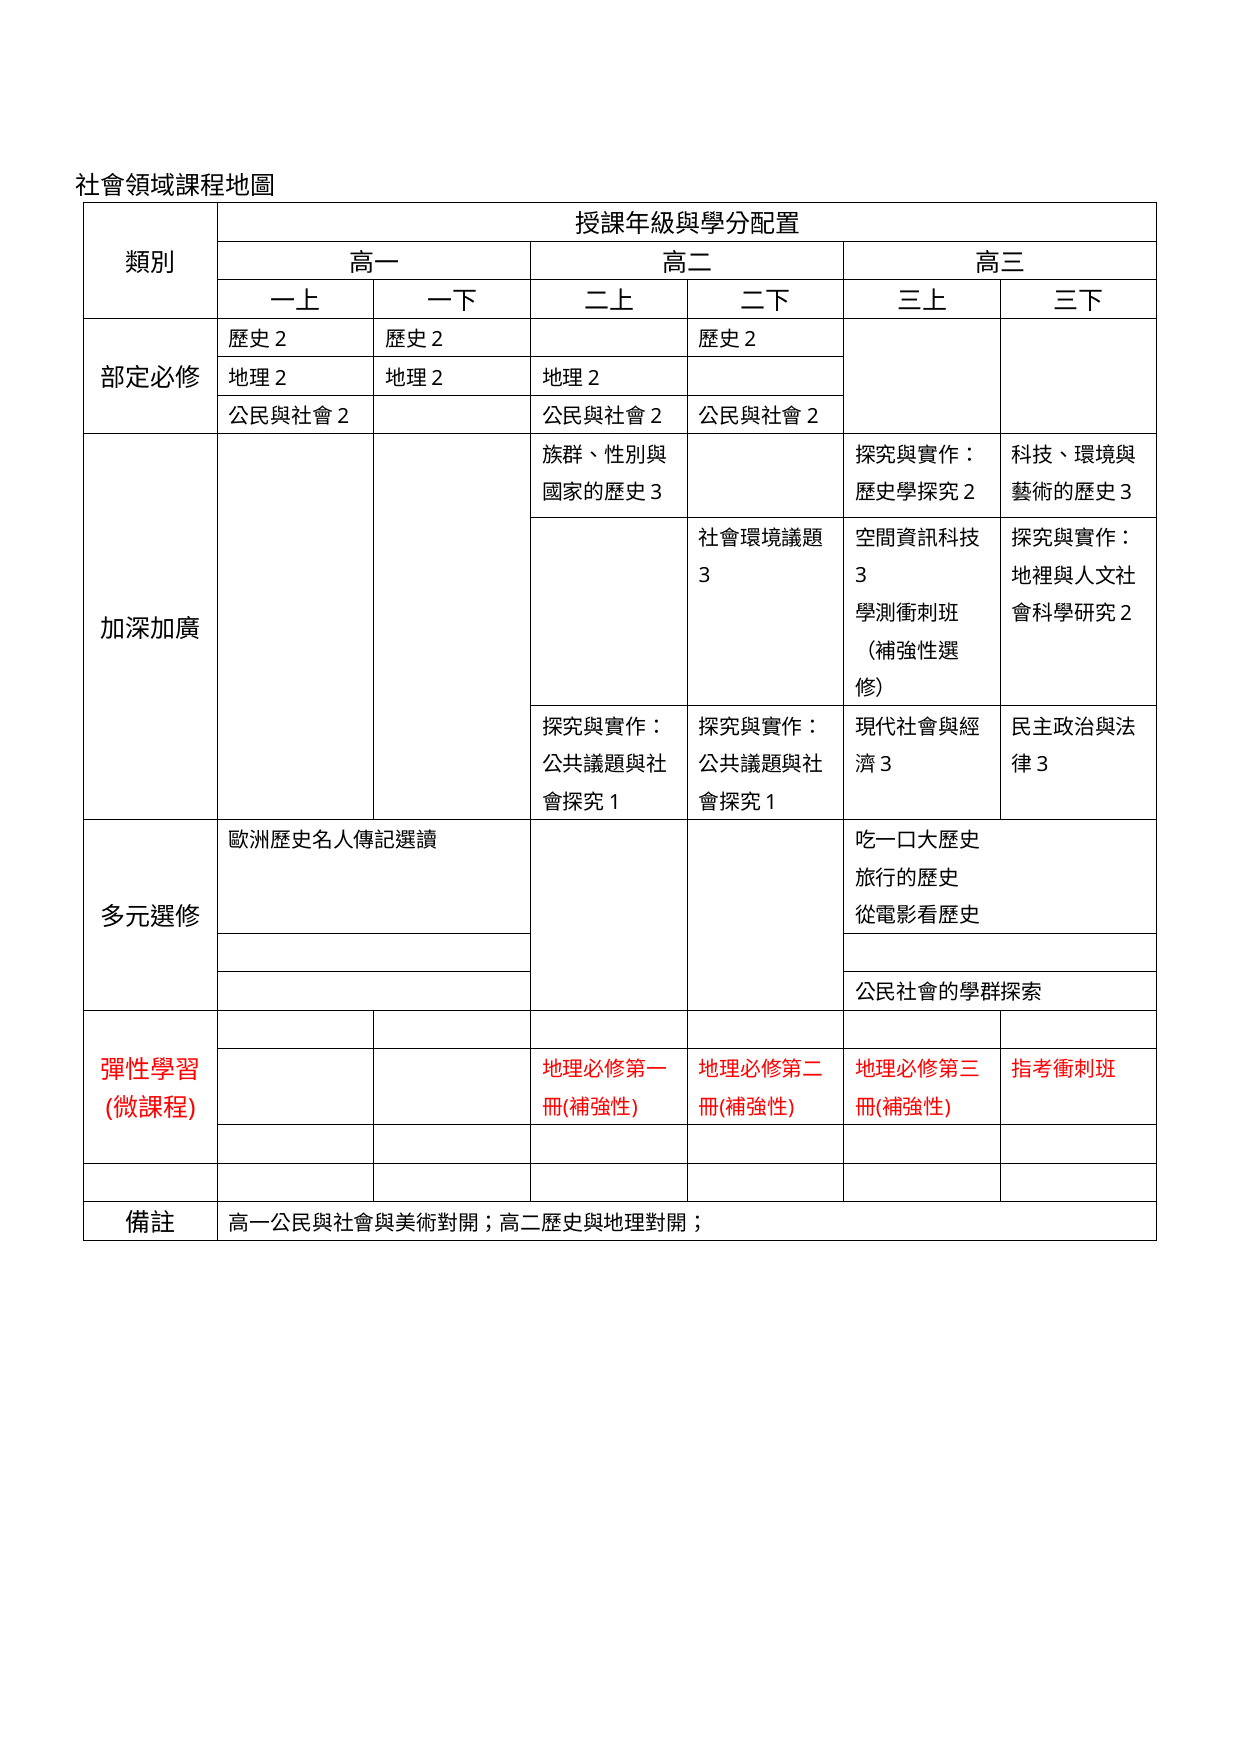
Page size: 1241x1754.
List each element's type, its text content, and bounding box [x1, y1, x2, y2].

table_cell 一上 [218, 280, 373, 318]
table_cell 彈性學習 (微課程) [84, 1011, 217, 1163]
table_cell 部定必修 [84, 319, 217, 433]
table_cell 加深加廣 [84, 434, 217, 819]
table_cell [218, 934, 530, 971]
table_cell 科技、環境與藝術的歷史3 [1001, 434, 1156, 517]
table_cell 多元選修 [84, 820, 217, 1009]
table_cell [84, 1164, 217, 1201]
table_cell [688, 820, 843, 1009]
table_cell 高二 [531, 242, 843, 279]
table_cell [374, 1011, 530, 1048]
table_cell 公民與社會2 [218, 396, 373, 433]
table_cell 探究與實作：公共議題與社會探究1 [531, 706, 687, 819]
table_cell 吃一口大歷史 旅行的歷史 從電影看歷史 [844, 820, 1156, 932]
table_cell 地理2 [374, 357, 530, 395]
table_cell [374, 1125, 530, 1163]
table_cell 公民與社會2 [531, 396, 687, 433]
table_cell [531, 1125, 687, 1163]
table_cell [531, 1164, 687, 1201]
table_cell [531, 820, 687, 1009]
table_cell 地理2 [531, 357, 687, 395]
table_cell 二上 [531, 280, 687, 318]
table_cell 現代社會與經濟3 [844, 706, 1000, 819]
table_cell [688, 434, 843, 517]
table_cell 民主政治與法律3 [1001, 706, 1156, 819]
table_cell [218, 1125, 373, 1163]
table_cell 公民社會的學群探索 [844, 972, 1156, 1009]
table_cell [218, 1011, 373, 1048]
table_cell 探究與實作：歷史學探究2 [844, 434, 1000, 517]
table_cell [844, 1125, 1000, 1163]
table_cell [1001, 1164, 1156, 1201]
table_cell [374, 396, 530, 433]
table_cell 地理必修第一冊(補強性) [531, 1049, 687, 1124]
table_cell 公民與社會2 [688, 396, 843, 433]
table_cell [688, 1164, 843, 1201]
table_cell 族群、性別與國家的歷史3 [531, 434, 687, 517]
table_cell [374, 1164, 530, 1201]
table_cell 高三 [844, 242, 1156, 279]
table_cell [218, 434, 373, 819]
table_cell 指考衝刺班 [1001, 1049, 1156, 1124]
table_cell 高一 [218, 242, 530, 279]
table_cell 歷史2 [688, 319, 843, 356]
table_cell 歷史2 [374, 319, 530, 356]
table_cell 探究與實作： 地裡與人文社會科學研究2 [1001, 518, 1156, 705]
table_cell [531, 1011, 687, 1048]
table_cell [688, 357, 843, 395]
table_cell [531, 319, 687, 356]
table_cell [374, 434, 530, 819]
table_cell [844, 934, 1156, 971]
table_cell 高一公民與社會與美術對開；高二歷史與地理對開； [218, 1202, 1156, 1240]
table_cell [844, 1011, 1000, 1048]
table_cell [844, 1164, 1000, 1201]
table_cell 一下 [374, 280, 530, 318]
table_cell [844, 319, 1000, 433]
table_header 授課年級與學分配置 [218, 203, 1156, 241]
table_cell 社會環境議題3 [688, 518, 843, 705]
table_cell [218, 1164, 373, 1201]
table_cell 地理必修第二冊(補強性) [688, 1049, 843, 1124]
table_cell [1001, 1125, 1156, 1163]
table_cell 地理必修第三冊(補強性) [844, 1049, 1000, 1124]
table_cell [218, 972, 530, 1009]
table_cell [531, 518, 687, 705]
table_cell 地理2 [218, 357, 373, 395]
table_cell 歷史2 [218, 319, 373, 356]
table_cell 歐洲歷史名人傳記選讀 [218, 820, 530, 932]
table_cell [1001, 319, 1156, 433]
table_cell 二下 [688, 280, 843, 318]
table_cell 三上 [844, 280, 1000, 318]
table_cell 空間資訊科技3 學測衝刺班（補強性選修） [844, 518, 1000, 705]
table_cell [688, 1125, 843, 1163]
table_cell [688, 1011, 843, 1048]
table_cell 探究與實作：公共議題與社會探究1 [688, 706, 843, 819]
table_cell 備註 [84, 1202, 217, 1240]
table_cell [374, 1049, 530, 1124]
text 社會領域課程地圖 [75, 164, 1165, 202]
table_header 類別 [84, 203, 217, 318]
table_cell [218, 1049, 373, 1124]
table_cell [1001, 1011, 1156, 1048]
table_cell 三下 [1001, 280, 1156, 318]
